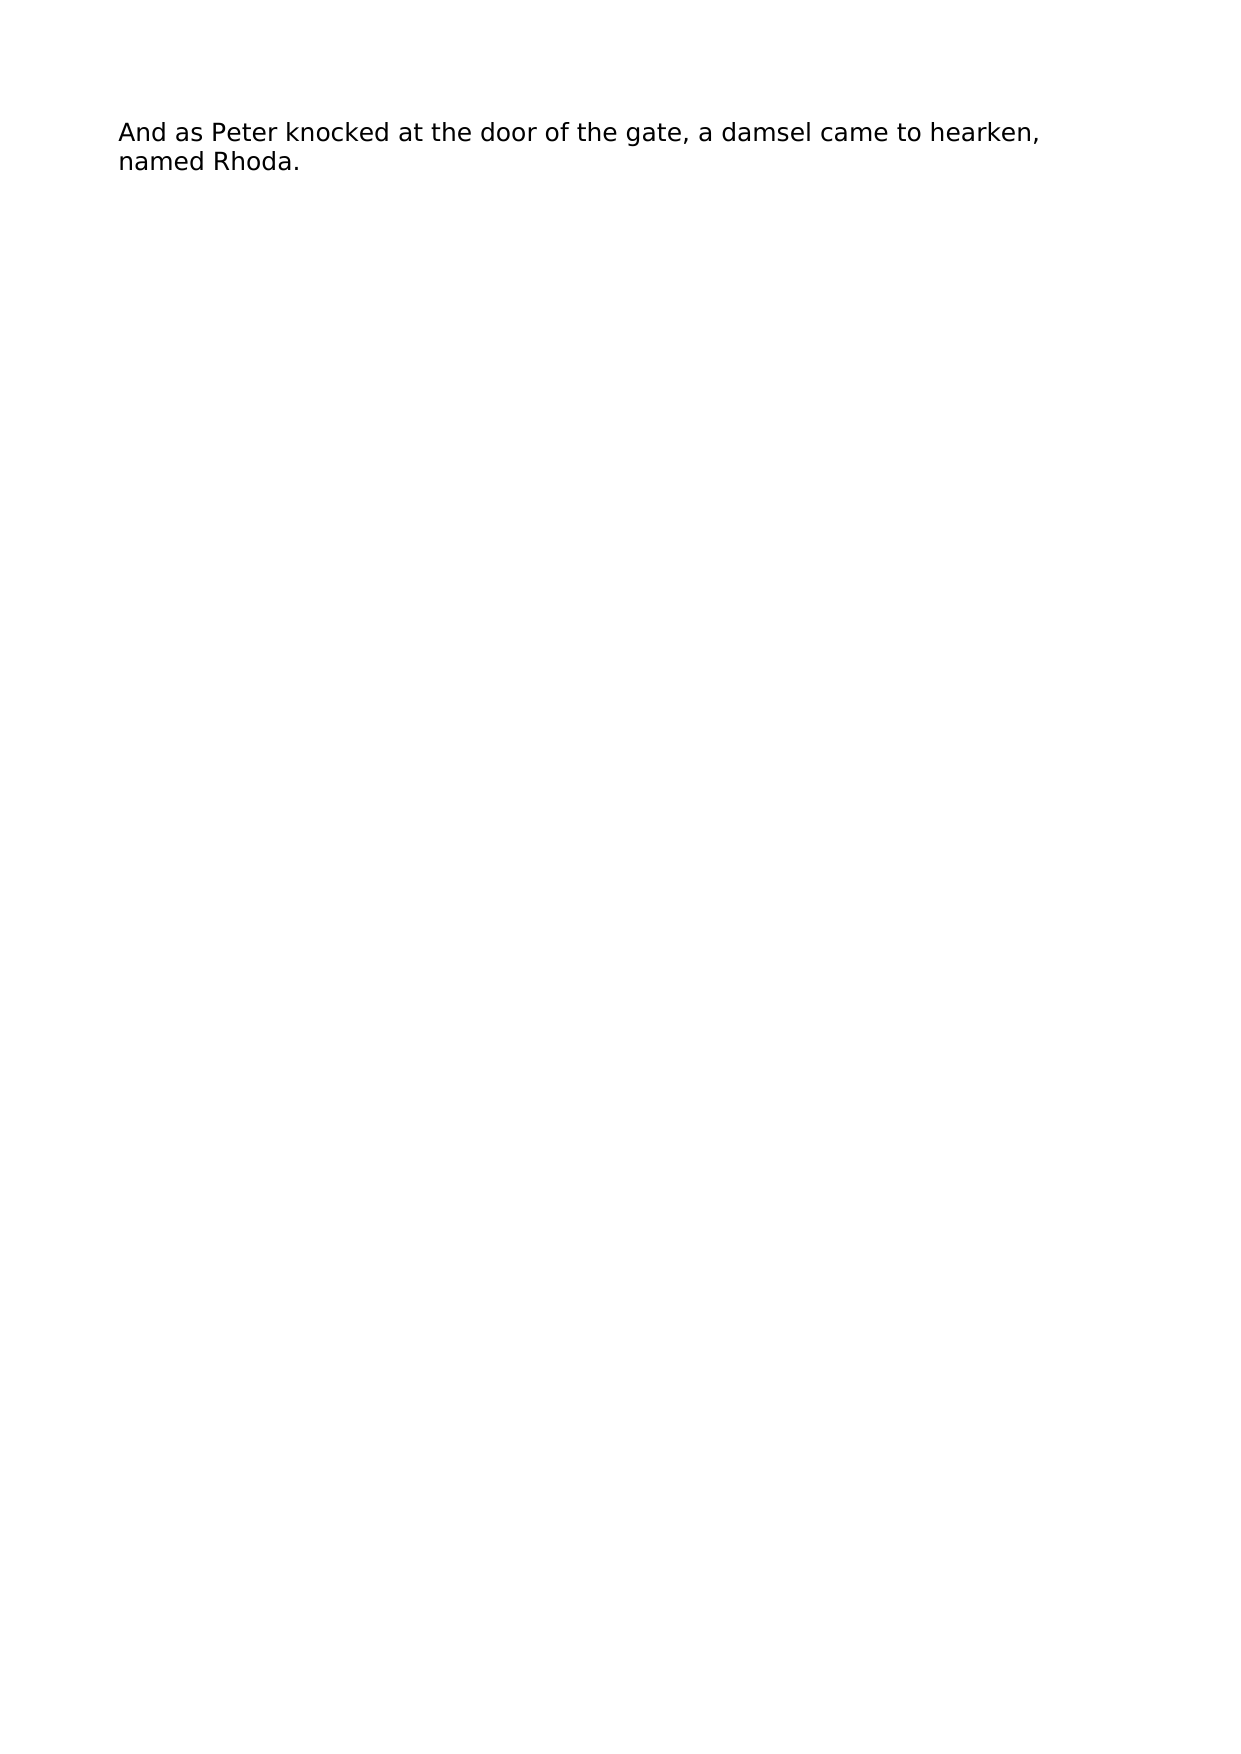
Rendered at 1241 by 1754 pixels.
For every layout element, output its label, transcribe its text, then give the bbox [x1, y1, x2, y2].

text And as Peter knocked at the door of the gate, a damsel came to hearken, named Rhoda. [118, 118, 1122, 176]
